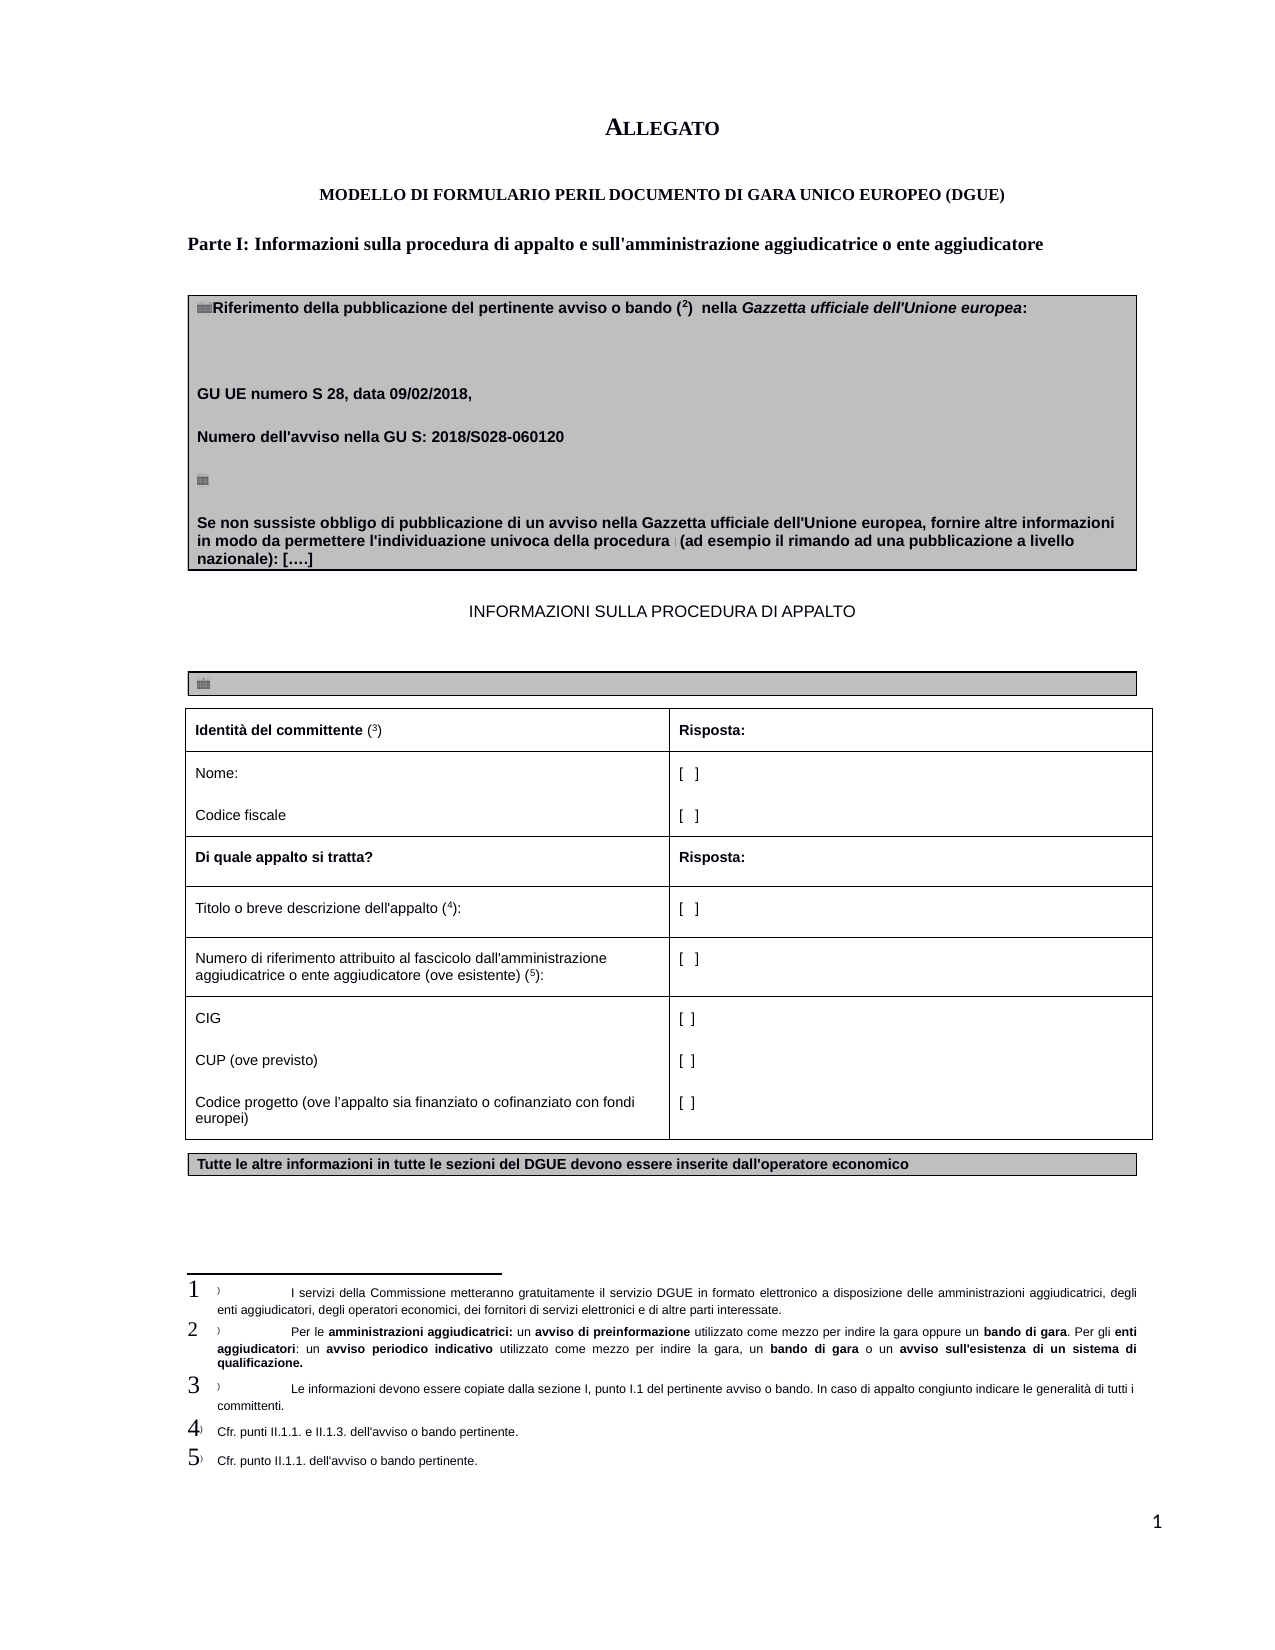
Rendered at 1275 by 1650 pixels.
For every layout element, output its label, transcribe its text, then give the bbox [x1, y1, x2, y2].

table_cell [ ] [ ] [ ] [670, 997, 1152, 1139]
text Se non sussiste obbligo di pubblicazione di un avviso nella Gazzetta ufficiale dell'Unione europea, fornire altre informazioni in modo da permettere l'individuazione univoca della procedura di appalto (ad esempio il rimando ad una pubblicazione a livello nazionale): [….] [189, 510, 1136, 569]
table_cell [ ] [670, 887, 1152, 937]
subtitle Allegato [187, 112, 1137, 141]
text Le informazioni richieste dalla parte I saranno acquisite automaticamente a condizione che per generare e compilare il DGUE sia utilizzato il servizio DGUE in formato elettronico. In caso contrario tali informazioni devono essere inserite dall'operatore economico. [189, 673, 1136, 695]
text Tutte le altre informazioni in tutte le sezioni del DGUE devono essere inserite dall'operatore economico [189, 1154, 1136, 1175]
title Parte I: Informazioni sulla procedura di appalto e sull'amministrazione aggiudicatrice o ente aggiudicatore [187, 232, 1137, 254]
text GU UE numero S 28, data 09/02/2018, [189, 381, 1136, 402]
text Per le procedure di appalto per le quali è stato pubblicato un avviso di indizione di gara nella Gazzetta ufficiale dell'Unione europea le informazioni richieste dalla parte I saranno acquisite automaticamente, a condizione che per generare e compilare il DGUE sia utilizzato il servizio DGUE elettronico (). Riferimento della pubblicazione del pertinente avviso o bando () nella Gazzetta ufficiale dell'Unione europea: [189, 296, 1136, 316]
text Se non è pubblicato un avviso di indizione di gara nella GU UE, l'amministrazione aggiudicatrice o l'ente aggiudicatore deve compilare le informazioni in modo da permettere l'individuazione univoca della procedura di appalto: [189, 467, 1136, 488]
table_cell Di quale appalto si tratta? [186, 837, 669, 886]
title Informazioni sulla procedura di appalto [187, 602, 1137, 621]
table_cell Nome: Codice fiscale [186, 752, 669, 836]
table_header Identità del committente () [186, 709, 669, 751]
text ) I servizi della Commissione metteranno gratuitamente il servizio DGUE in formato elettronico a disposizione delle amministrazioni aggiudicatrici, degli enti aggiudicatori, degli operatori economici, dei fornitori di servizi elettronici e di altre parti interessate. [187, 1274, 1137, 1317]
table_cell Numero di riferimento attribuito al fascicolo dall'amministrazione aggiudicatrice o ente aggiudicatore (ove esistente) (): [186, 938, 669, 996]
table_header Risposta: [670, 709, 1152, 751]
text ) Per le amministrazioni aggiudicatrici: un avviso di preinformazione utilizzato come mezzo per indire la gara oppure un bando di gara. Per gli enti aggiudicatori: un avviso periodico indicativo utilizzato come mezzo per indire la gara, un bando di gara o un avviso sull'esistenza di un sistema di qualificazione. [187, 1317, 1137, 1370]
table_cell Titolo o breve descrizione dell'appalto (): [186, 887, 669, 937]
table_cell Risposta: [670, 837, 1152, 886]
text Numero dell'avviso nella GU S: 2018/S028-060120 [189, 424, 1136, 445]
text Modello di formulario peril documento di gara unico europeo (DGUE) [187, 184, 1137, 204]
table_cell [ ] [670, 938, 1152, 996]
table_cell CIG CUP (ove previsto) Codice progetto (ove l’appalto sia finanziato o cofinanziato con fondi europei) [186, 997, 669, 1139]
table_cell [ ] [ ] [670, 752, 1152, 836]
